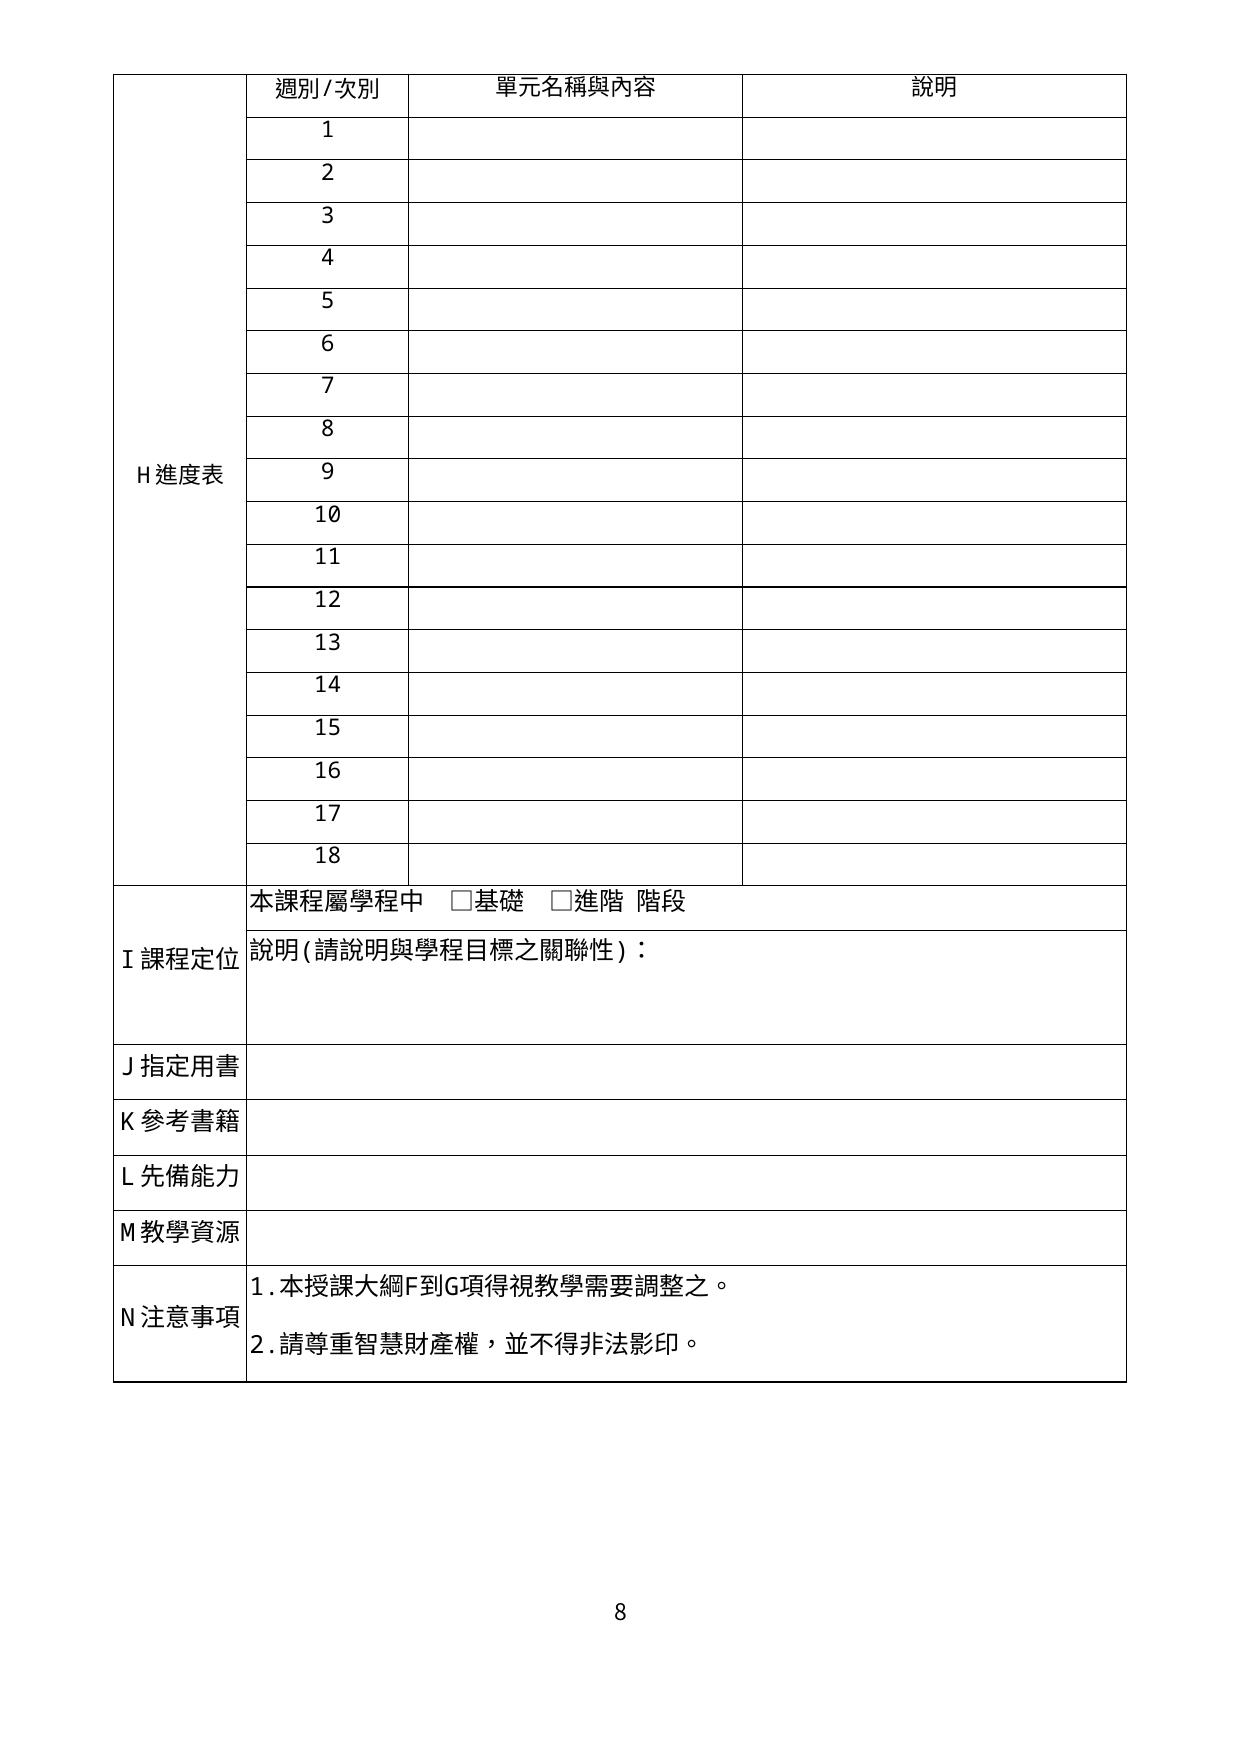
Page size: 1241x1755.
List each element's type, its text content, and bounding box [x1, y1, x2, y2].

table_cell 6 [247, 331, 408, 373]
table_cell 週別/次別 [247, 75, 408, 117]
table_cell L先備能力 [114, 1156, 246, 1210]
table_cell [409, 716, 742, 757]
table_cell [409, 417, 742, 458]
table_cell 3 [247, 203, 408, 245]
table_cell 15 [247, 716, 408, 757]
table_cell 1 [247, 118, 408, 159]
table_cell [743, 545, 1126, 586]
table_cell 2 [247, 160, 408, 202]
table_cell [743, 246, 1126, 287]
table_cell [409, 459, 742, 501]
table_cell 17 [247, 801, 408, 843]
table_cell [409, 801, 742, 843]
table_cell 本課程屬學程中 □基礎 □進階 階段 [247, 886, 1126, 930]
table_cell [743, 801, 1126, 843]
table_cell [743, 160, 1126, 202]
table_cell [743, 588, 1126, 629]
table_cell [743, 331, 1126, 373]
table_cell [409, 588, 742, 629]
table_cell [409, 246, 742, 287]
table_cell [409, 673, 742, 714]
table_cell 13 [247, 630, 408, 672]
table_cell [743, 502, 1126, 544]
table_cell 5 [247, 289, 408, 330]
table_cell [247, 1156, 1126, 1210]
table_cell 11 [247, 545, 408, 586]
table_cell [743, 118, 1126, 159]
table_cell [743, 203, 1126, 245]
table_cell 7 [247, 374, 408, 416]
table_cell 8 [247, 417, 408, 458]
table_cell [743, 758, 1126, 800]
table_cell [743, 630, 1126, 672]
table_cell K參考書籍 [114, 1100, 246, 1154]
table_cell 18 [247, 844, 408, 885]
table_cell [409, 331, 742, 373]
table_cell 1.本授課大綱F到G項得視教學需要調整之。 2.請尊重智慧財產權，並不得非法影印。 [247, 1266, 1126, 1381]
table_cell 單元名稱與內容 [409, 75, 742, 117]
table_cell [409, 758, 742, 800]
table_cell [743, 673, 1126, 714]
table_cell 說明(請說明與學程目標之關聯性)： [247, 931, 1126, 1044]
table_cell [409, 374, 742, 416]
table_cell [743, 289, 1126, 330]
table_cell [409, 844, 742, 885]
table_cell [409, 203, 742, 245]
table_cell 14 [247, 673, 408, 714]
table_cell 10 [247, 502, 408, 544]
table_cell [743, 844, 1126, 885]
table_cell I課程定位 [114, 886, 246, 1044]
table_cell 說明 [743, 75, 1126, 117]
table_cell [743, 716, 1126, 757]
table_cell [409, 545, 742, 586]
table_cell [409, 118, 742, 159]
table_cell [743, 374, 1126, 416]
table_cell H進度表 [114, 75, 246, 885]
table_cell [409, 289, 742, 330]
table_cell [409, 160, 742, 202]
table_cell N注意事項 [114, 1266, 246, 1381]
table_cell [743, 417, 1126, 458]
table_cell J指定用書 [114, 1045, 246, 1099]
table_cell [247, 1045, 1126, 1099]
table_cell 4 [247, 246, 408, 287]
table_cell M教學資源 [114, 1211, 246, 1265]
table_cell [409, 502, 742, 544]
table_cell [743, 459, 1126, 501]
table_cell [409, 630, 742, 672]
table_cell [247, 1211, 1126, 1265]
table_cell [247, 1100, 1126, 1154]
table_cell 9 [247, 459, 408, 501]
table_cell 12 [247, 588, 408, 629]
table_cell 16 [247, 758, 408, 800]
